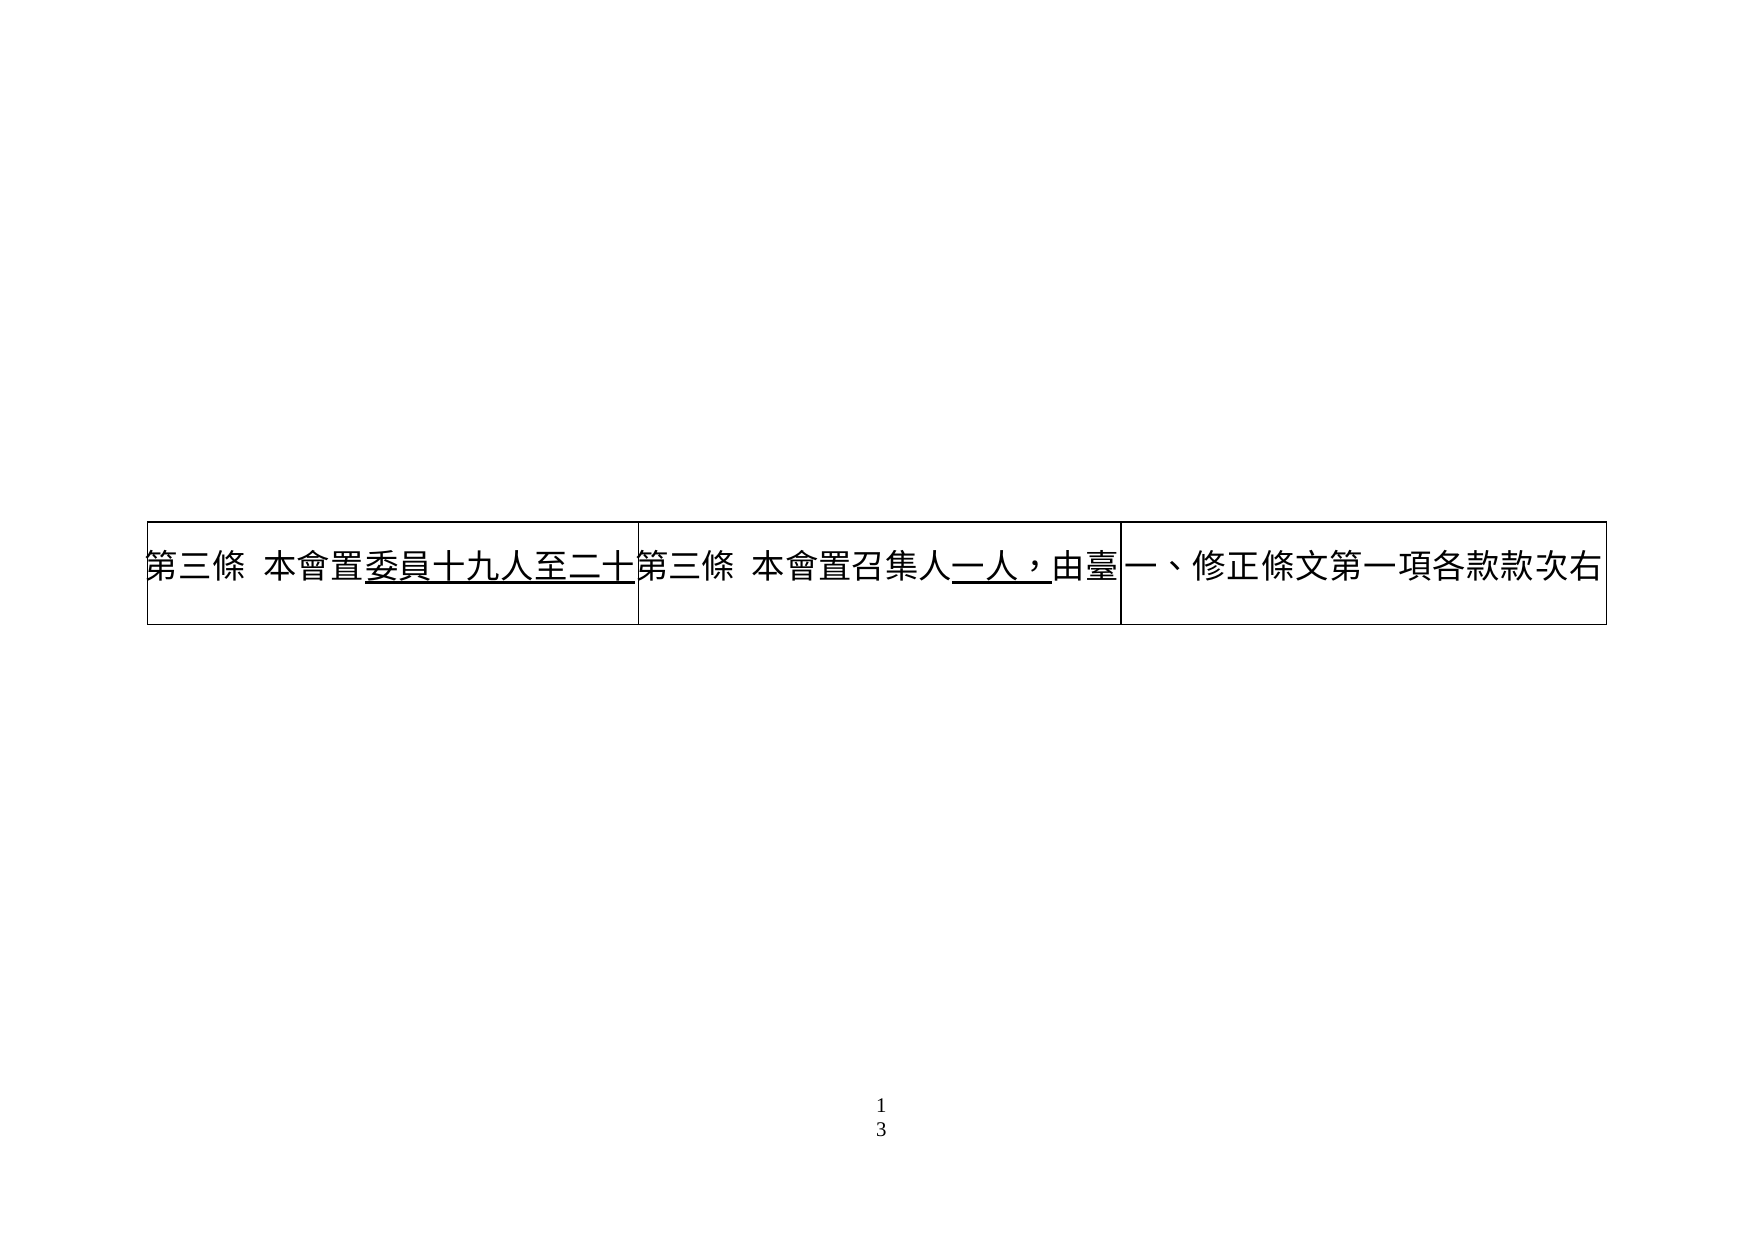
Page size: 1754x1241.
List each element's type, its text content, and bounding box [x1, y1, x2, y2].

table_cell 第三條 本會置委員十九人至二十一人，召集人由臺北市政府教育局（以下簡稱教育局）局長兼任，其餘委員由臺北市政府(以下簡稱本府)就下列人員聘（派）兼之： 一、教育學者專家。 二、家長會代表。 三、教師會代表。 四、教師工會代表。 五、教師代表。 六、社區代表。 七、弱勢族群代表。 八、教育局代表。 九、學校行政人員代表。 前項委員任期一年，任期屆滿得續聘（派）之；任期內因故出缺或有第八條情事經本府解聘(派)時，得補行遴聘（派）至原任期屆滿之日止。但以機關或團體代表身分出任者，應隨其本職進退。 第一項委員中，任一性別人數不得少於委員總數三分之一。 [148, 523, 638, 623]
table_cell 一、修正條文第一項各款款次右 [1122, 523, 1606, 623]
table_cell 第三條 本會置召集人一人，由臺北市政府教育局（以下簡稱教育局）局長兼任，委員十九人至二十一人，除召集人為當然委員外，其餘委員由市長就下列人員遴聘（派）之： 一 教育學者專家。 二 家長會代表。 三 教師會代表。 四 教師工會代表。 五 教師代表。 六 社區代表。 七 弱勢族群代表。 八 教育局代表。 九 學校行政人員代表。 前項委員任期一年，任期屆滿得續聘（派）；任期內因故出缺時，應補行遴聘（派）至原任期屆滿之日止。但以機關代表身分出任者，應隨其本職進退。 第一項委員中，任一性別人數不得少於三分之一。 [639, 523, 1120, 623]
